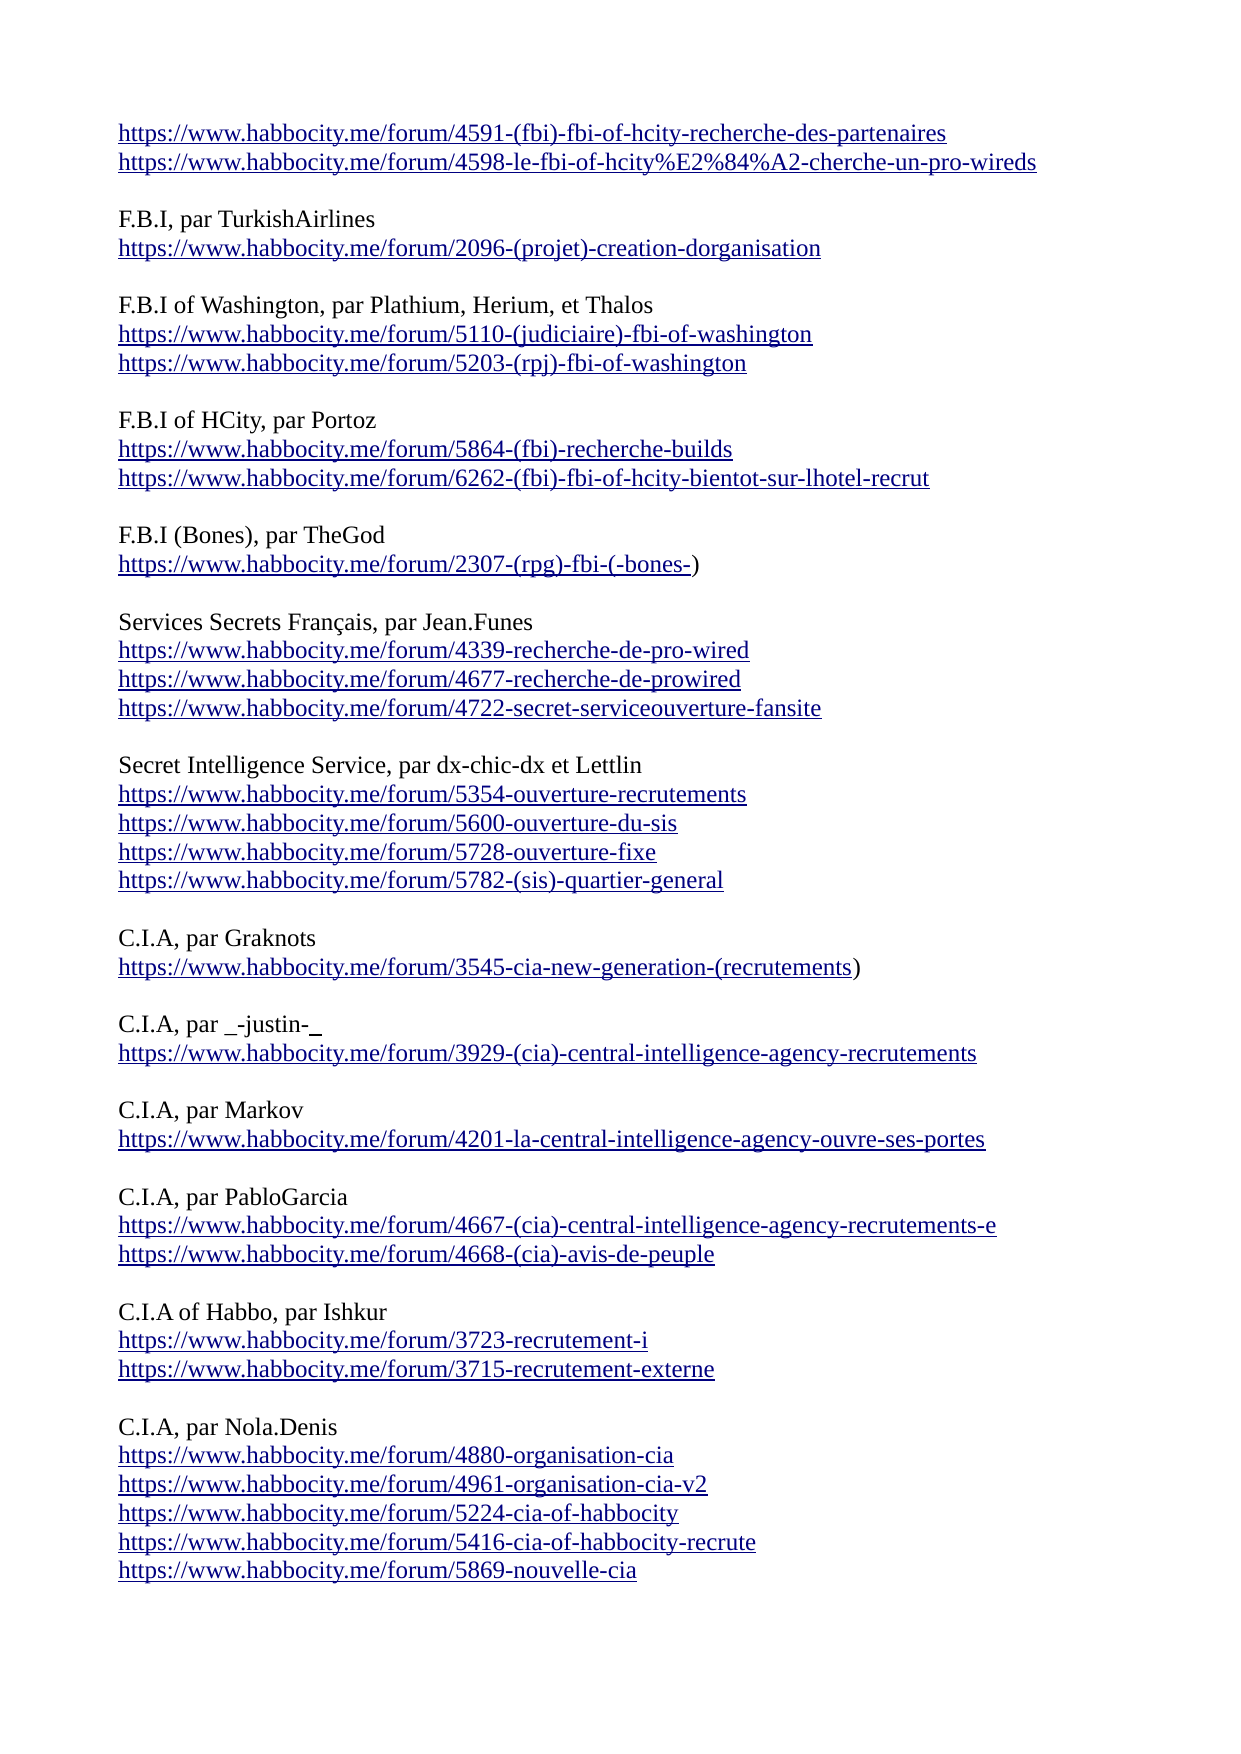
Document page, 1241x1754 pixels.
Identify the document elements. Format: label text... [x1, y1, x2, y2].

text https://www.habbocity.me/forum/6262-(fbi)-fbi-of-hcity-bientot-sur-lhotel-recrut [118, 463, 1122, 492]
text https://www.habbocity.me/forum/3929-(cia)-central-intelligence-agency-recrutements [118, 1038, 1122, 1067]
text https://www.habbocity.me/forum/5782-(sis)-quartier-general [118, 866, 1122, 894]
text https://www.habbocity.me/forum/2307-(rpg)-fbi-(-bones-) [118, 549, 1122, 578]
text C.I.A, par _-justin-_ [118, 1009, 1122, 1038]
text https://www.habbocity.me/forum/3723-recrutement-i [118, 1326, 1122, 1354]
text C.I.A, par PabloGarcia [118, 1182, 1122, 1211]
text https://www.habbocity.me/forum/5864-(fbi)-recherche-builds [118, 434, 1122, 463]
text https://www.habbocity.me/forum/5728-ouverture-fixe [118, 837, 1122, 866]
text https://www.habbocity.me/forum/4339-recherche-de-pro-wired [118, 636, 1122, 664]
text https://www.habbocity.me/forum/5869-nouvelle-cia [118, 1556, 1122, 1584]
text F.B.I (Bones), par TheGod [118, 521, 1122, 549]
text F.B.I of Washington, par Plathium, Herium, et Thalos [118, 291, 1122, 319]
text https://www.habbocity.me/forum/2096-(projet)-creation-dorganisation [118, 233, 1122, 262]
text C.I.A of Habbo, par Ishkur [118, 1297, 1122, 1326]
text Secret Intelligence Service, par dx-chic-dx et Lettlin [118, 751, 1122, 779]
text https://www.habbocity.me/forum/4880-organisation-cia [118, 1441, 1122, 1469]
text https://www.habbocity.me/forum/4201-la-central-intelligence-agency-ouvre-ses-portes [118, 1124, 1122, 1153]
text https://www.habbocity.me/forum/5416-cia-of-habbocity-recrute [118, 1527, 1122, 1556]
text https://www.habbocity.me/forum/4677-recherche-de-prowired [118, 664, 1122, 693]
text https://www.habbocity.me/forum/5203-(rpj)-fbi-of-washington [118, 348, 1122, 377]
text C.I.A, par Markov [118, 1096, 1122, 1124]
text https://www.habbocity.me/forum/5600-ouverture-du-sis [118, 808, 1122, 837]
text https://www.habbocity.me/forum/4722-secret-serviceouverture-fansite [118, 693, 1122, 722]
text https://www.habbocity.me/forum/5110-(judiciaire)-fbi-of-washington [118, 319, 1122, 348]
text https://www.habbocity.me/forum/4591-(fbi)-fbi-of-hcity-recherche-des-partenaires [118, 118, 1122, 147]
text https://www.habbocity.me/forum/5354-ouverture-recrutements [118, 779, 1122, 808]
text F.B.I, par TurkishAirlines [118, 204, 1122, 233]
text https://www.habbocity.me/forum/4598-le-fbi-of-hcity%E2%84%A2-cherche-un-pro-wireds [118, 147, 1122, 176]
text C.I.A, par Nola.Denis [118, 1412, 1122, 1441]
text https://www.habbocity.me/forum/4668-(cia)-avis-de-peuple [118, 1239, 1122, 1268]
text https://www.habbocity.me/forum/4667-(cia)-central-intelligence-agency-recrutements-e [118, 1211, 1122, 1239]
text https://www.habbocity.me/forum/3545-cia-new-generation-(recrutements) [118, 952, 1122, 981]
text https://www.habbocity.me/forum/4961-organisation-cia-v2 [118, 1469, 1122, 1498]
text F.B.I of HCity, par Portoz [118, 406, 1122, 434]
text https://www.habbocity.me/forum/5224-cia-of-habbocity [118, 1498, 1122, 1527]
text C.I.A, par Graknots [118, 923, 1122, 952]
text Services Secrets Français, par Jean.Funes [118, 607, 1122, 636]
text https://www.habbocity.me/forum/3715-recrutement-externe [118, 1354, 1122, 1383]
